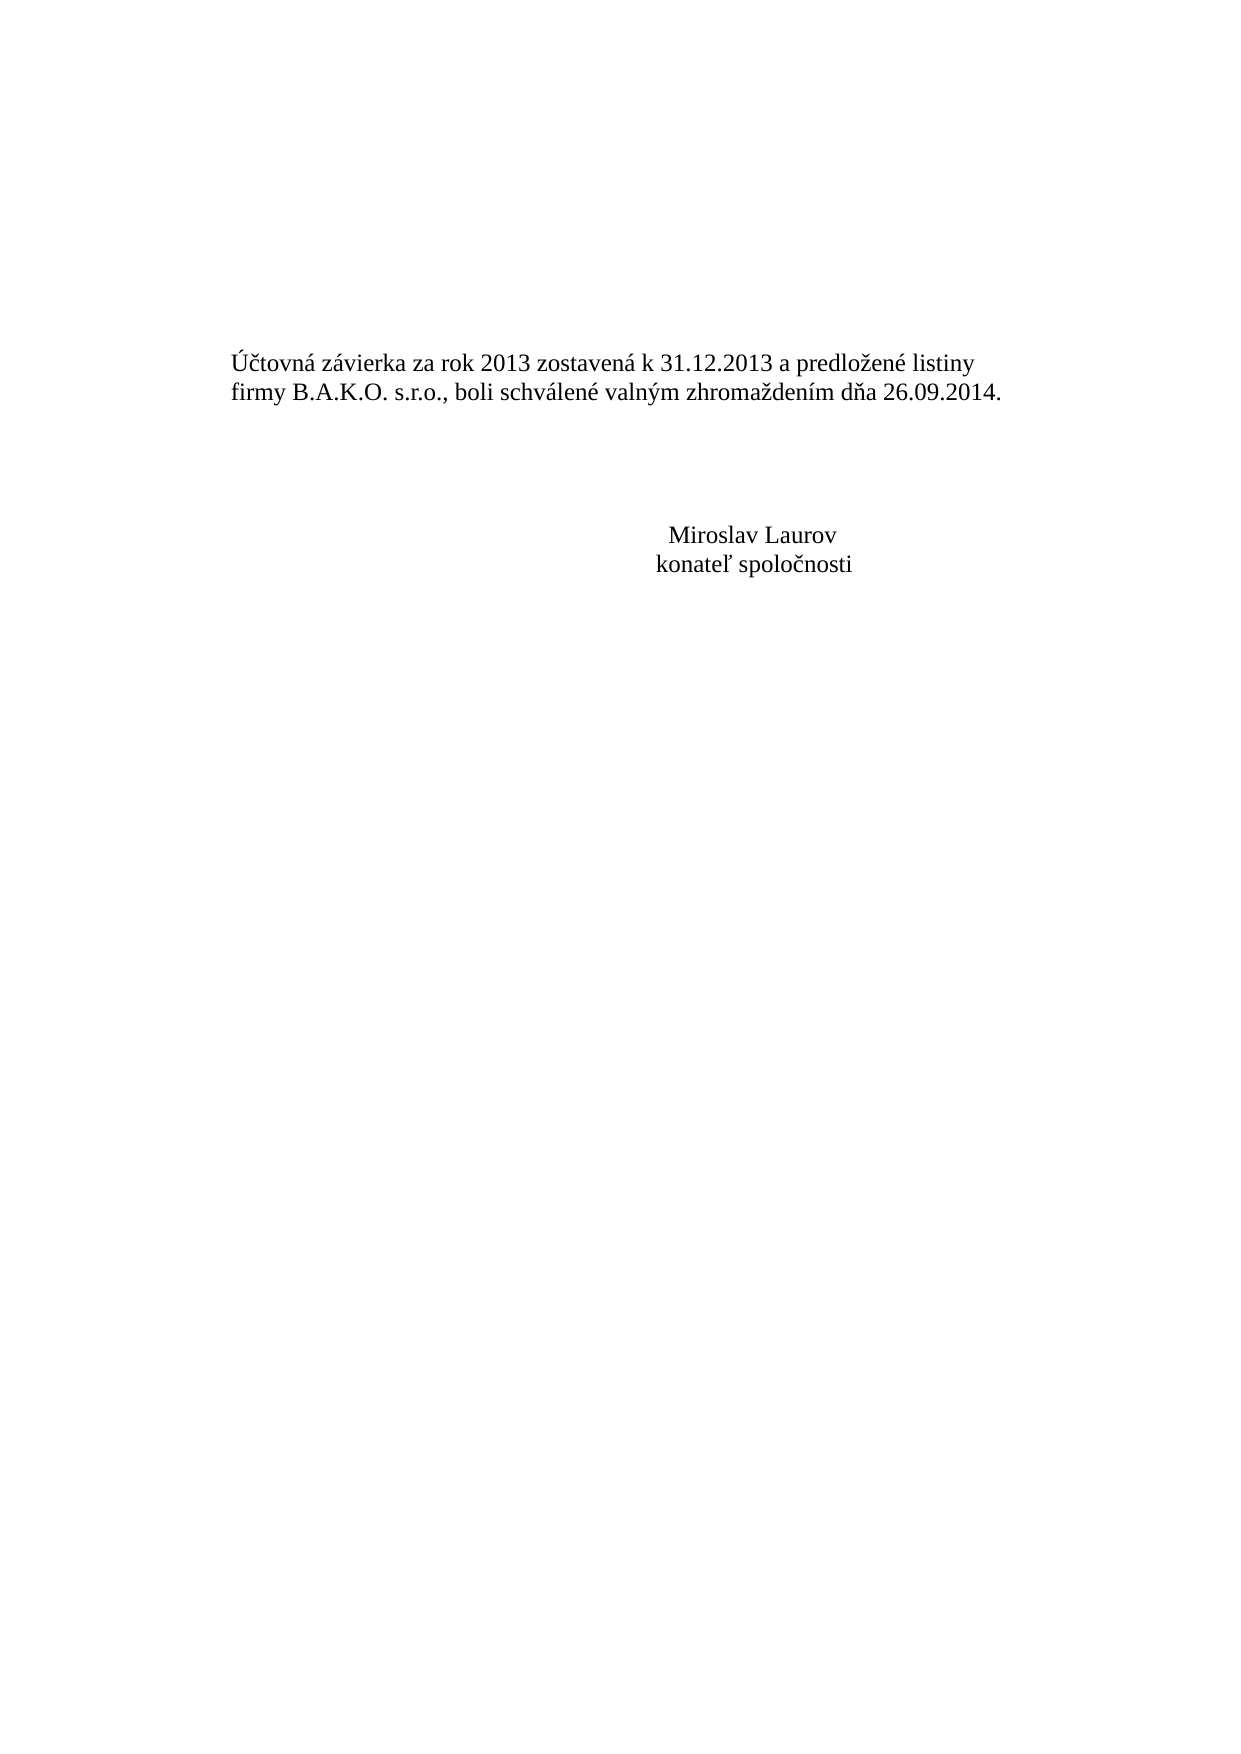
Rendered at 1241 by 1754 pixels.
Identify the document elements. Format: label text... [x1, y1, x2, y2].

text Účtovná závierka za rok 2013 zostavená k 31.12.2013 a predložené listiny [118, 348, 1122, 377]
text konateľ spoločnosti [118, 549, 1122, 578]
text firmy B.A.K.O. s.r.o., boli schválené valným zhromaždením dňa 26.09.2014. [118, 377, 1122, 406]
text Miroslav Laurov [118, 521, 1122, 549]
